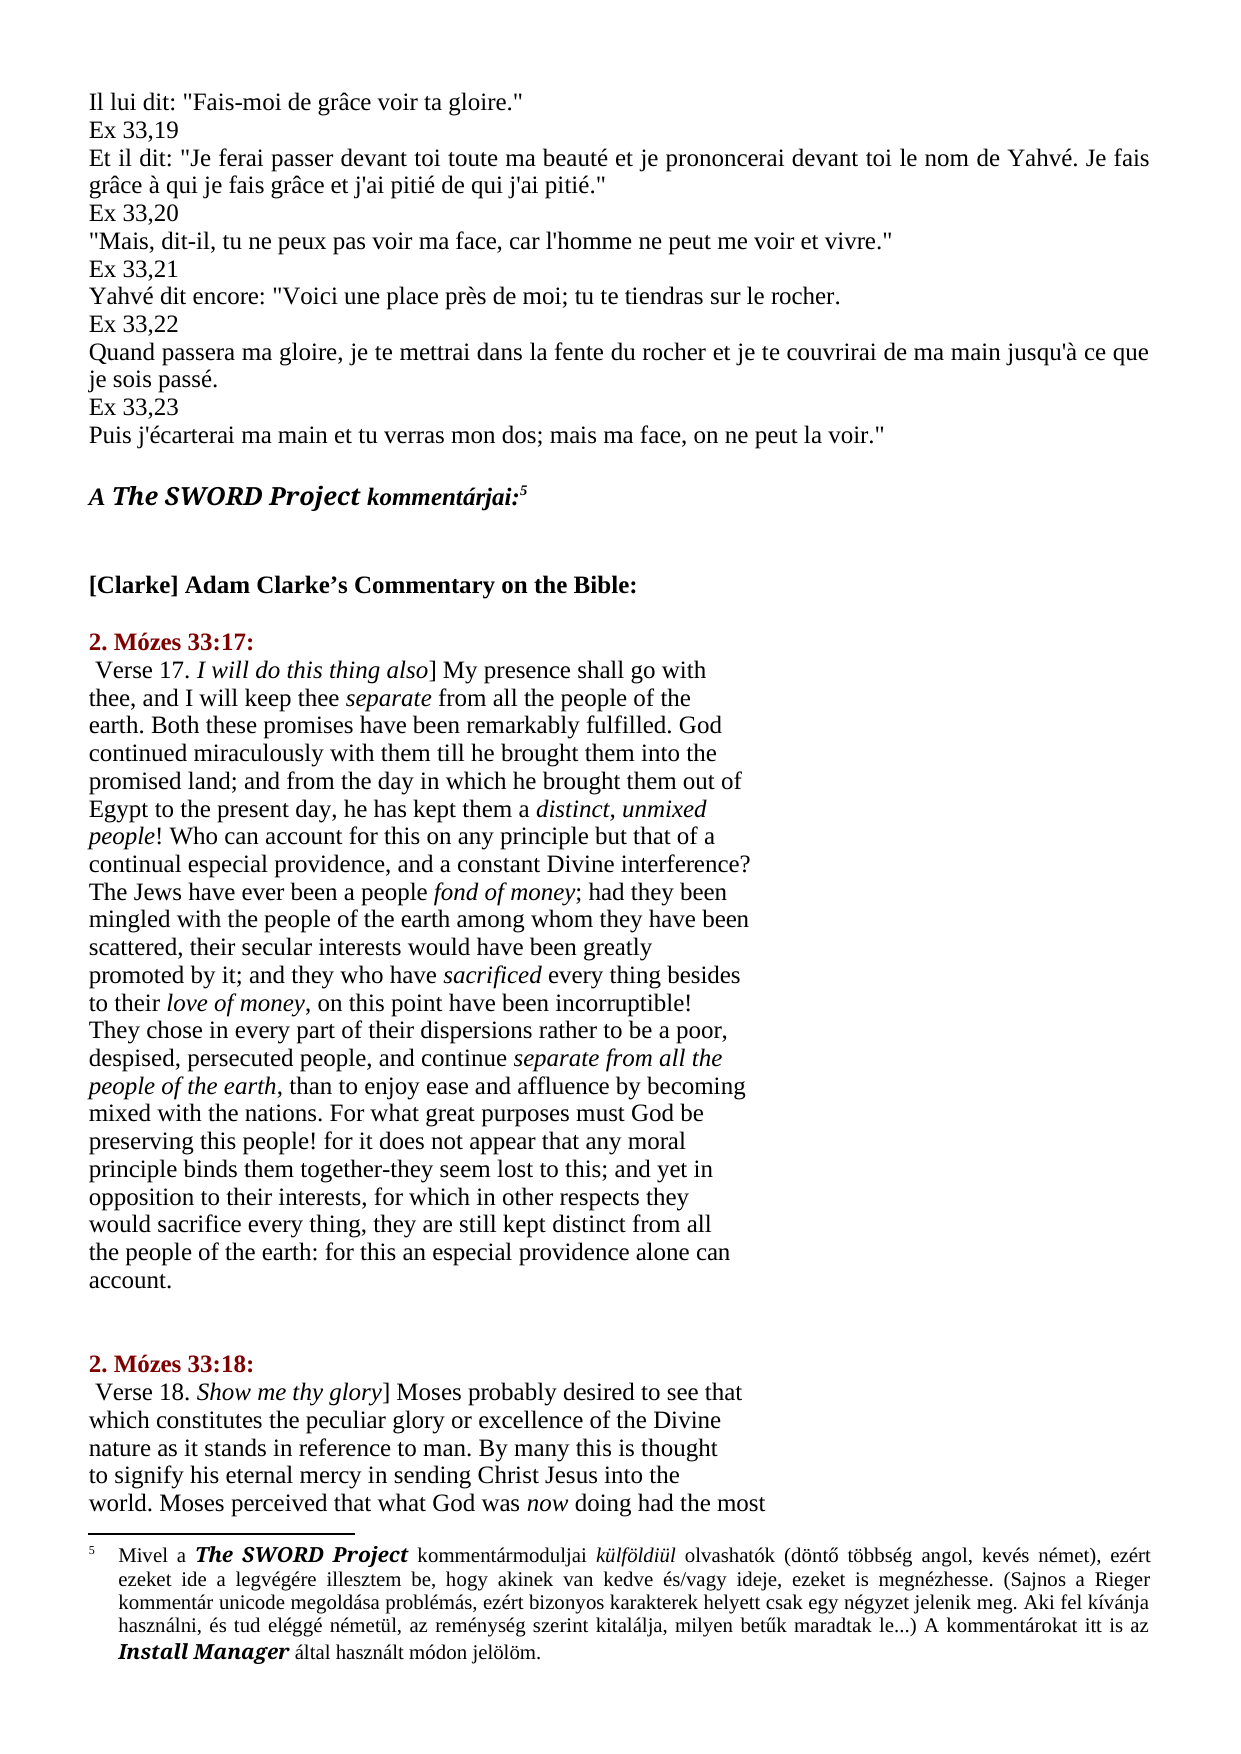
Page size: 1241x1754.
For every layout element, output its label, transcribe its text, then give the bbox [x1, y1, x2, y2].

text Mivel a The SWORD Project kommentármoduljai külföldiül olvashatók (döntő többség angol, kevés német), ezért ezeket ide a legvégére illesztem be, hogy akinek van kedve és/vagy ideje, ezeket is megnézhesse. (Sajnos a Rieger kommentár unicode megoldása problémás, ezért bizonyos karakterek helyett csak egy négyzet jelenik meg. Aki fel kívánja használni, és tud eléggé németül, az reménység szerint kitalálja, milyen betűk maradtak le...) A kommentárokat itt is az Install Manager által használt módon jelölöm. [88, 1540, 1152, 1665]
text 2. Mózes 33:18: [88, 1351, 1152, 1378]
text A The SWORD Project kommentárjai: [88, 478, 1152, 512]
text Ex 33,20 [88, 199, 1152, 227]
text Quand passera ma gloire, je te mettrai dans la fente du rocher et je te couvrirai de ma main jusqu'à ce que je sois passé. [88, 338, 1152, 393]
text Ex 33,21 [88, 255, 1152, 282]
text "Mais, dit-il, tu ne peux pas voir ma face, car l'homme ne peut me voir et vivre." [88, 227, 1152, 255]
text Il lui dit: "Fais-moi de grâce voir ta gloire." [88, 88, 1152, 116]
text Yahvé dit encore: "Voici une place près de moi; tu te tiendras sur le rocher. [88, 282, 1152, 310]
text Ex 33,19 [88, 116, 1152, 144]
text Puis j'écarterai ma main et tu verras mon dos; mais ma face, on ne peut la voir." [88, 421, 1152, 449]
text Verse 17. I will do this thing also] My presence shall go with thee, and I will keep thee separate from all the people of the earth. Both these promises have been remarkably fulfilled. God continued miraculously with them till he brought them into the promised land; and from the day in which he brought them out of Egypt to the present day, he has kept them a distinct, unmixed people! Who can account for this on any principle but that of a continual especial providence, and a constant Divine interference? The Jews have ever been a people fond of money; had they been mingled with the people of the earth among whom they have been scattered, their secular interests would have been greatly promoted by it; and they who have sacrificed every thing besides to their love of money, on this point have been incorruptible! They chose in every part of their dispersions rather to be a poor, despised, persecuted people, and continue separate from all the people of the earth, than to enjoy ease and affluence by becoming mixed with the nations. For what great purposes must God be preserving this people! for it does not appear that any moral principle binds them together-they seem lost to this; and yet in opposition to their interests, for which in other respects they would sacrifice every thing, they are still kept distinct from all the people of the earth: for this an especial providence alone can account. [88, 656, 1152, 1321]
text [Clarke] Adam Clarke’s Commentary on the Bible: [88, 571, 1152, 599]
text 2. Mózes 33:17: [88, 628, 1152, 656]
text Ex 33,22 [88, 310, 1152, 338]
text Et il dit: "Je ferai passer devant toi toute ma beauté et je prononcerai devant toi le nom de Yahvé. Je fais grâce à qui je fais grâce et j'ai pitié de qui j'ai pitié." [88, 144, 1152, 199]
text Verse 18. Show me thy glory] Moses probably desired to see that which constitutes the peculiar glory or excellence of the Divine nature as it stands in reference to man. By many this is thought to signify his eternal mercy in sending Christ Jesus into the world. Moses perceived that what God was now doing had the most [88, 1378, 1152, 1517]
text Ex 33,23 [88, 393, 1152, 421]
